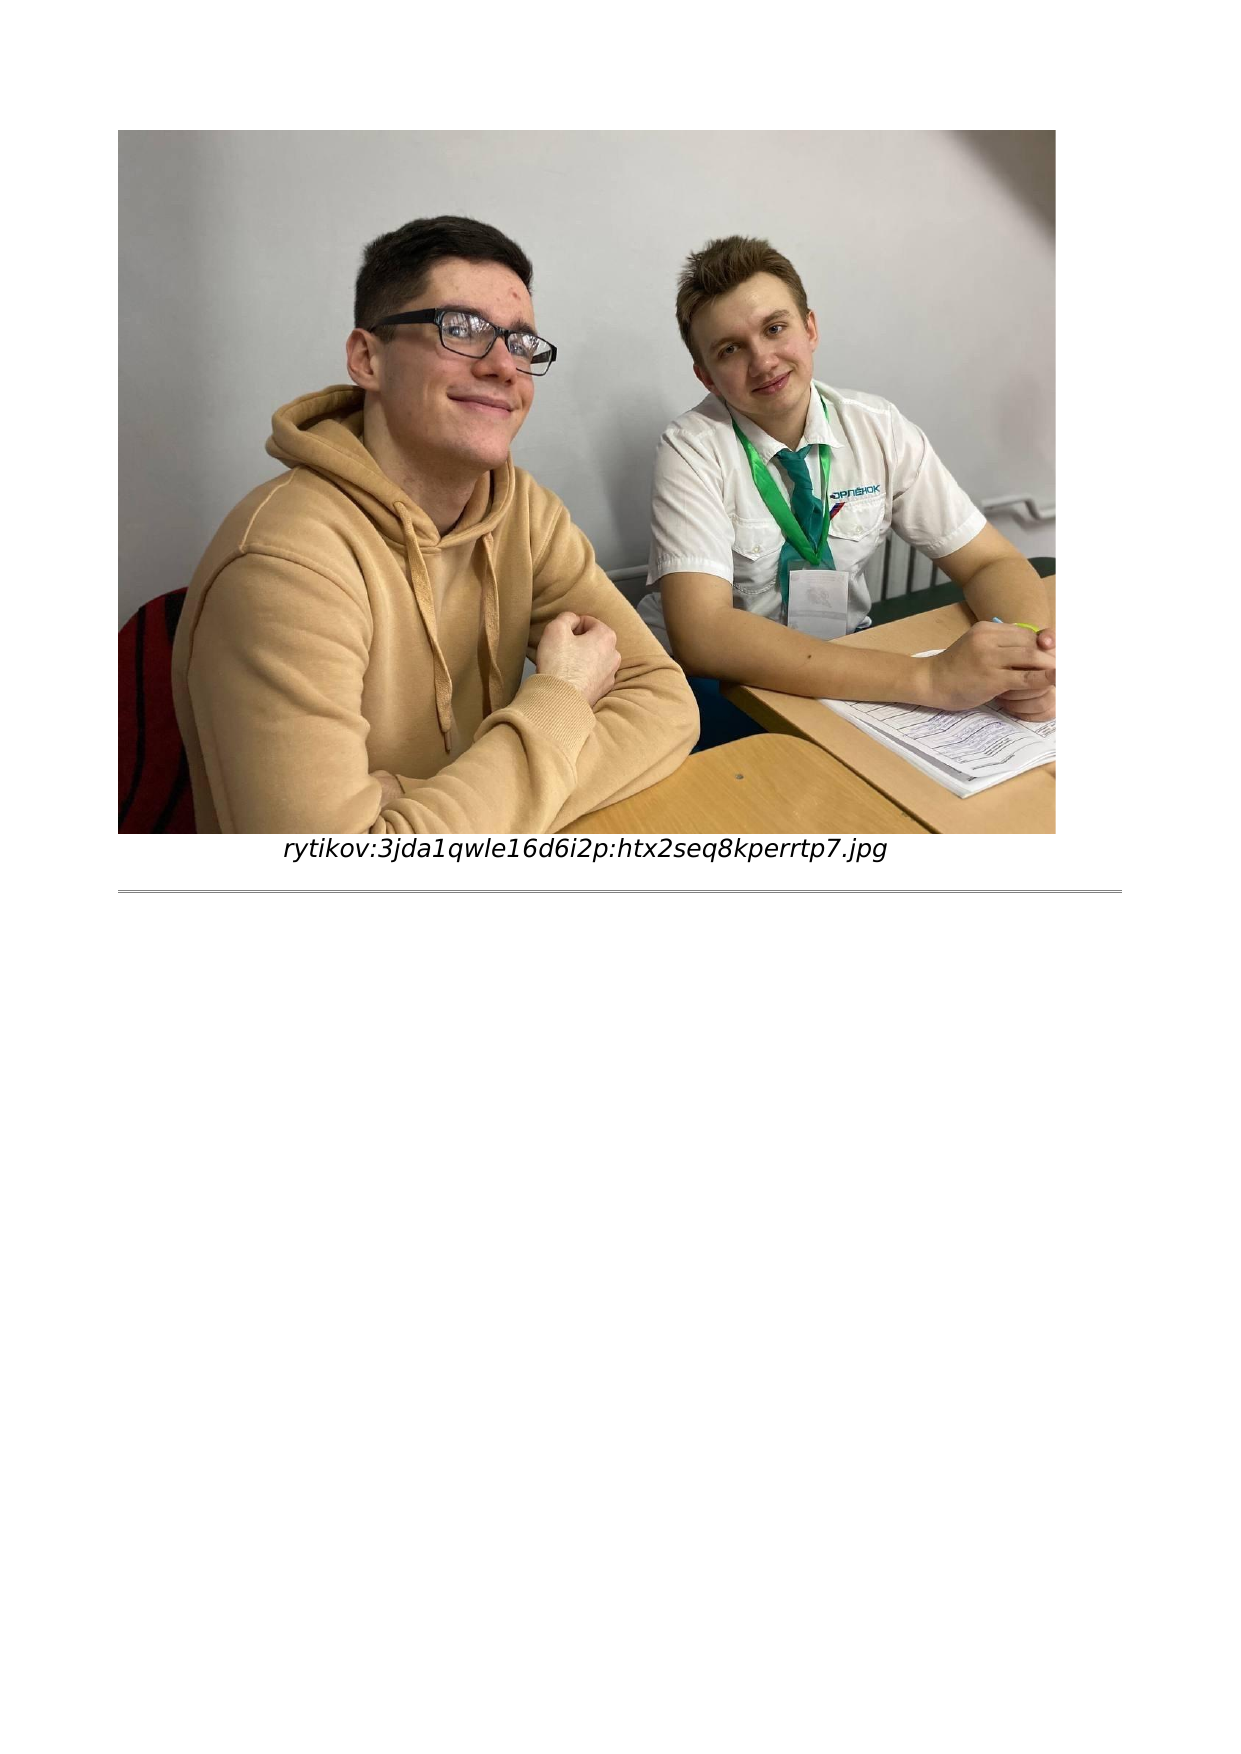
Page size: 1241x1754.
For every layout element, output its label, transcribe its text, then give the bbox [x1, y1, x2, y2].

text rytikov:3jda1qwle16d6i2p:htx2seq8kperrtp7.jpg [118, 834, 1056, 863]
picture [118, 130, 1056, 834]
